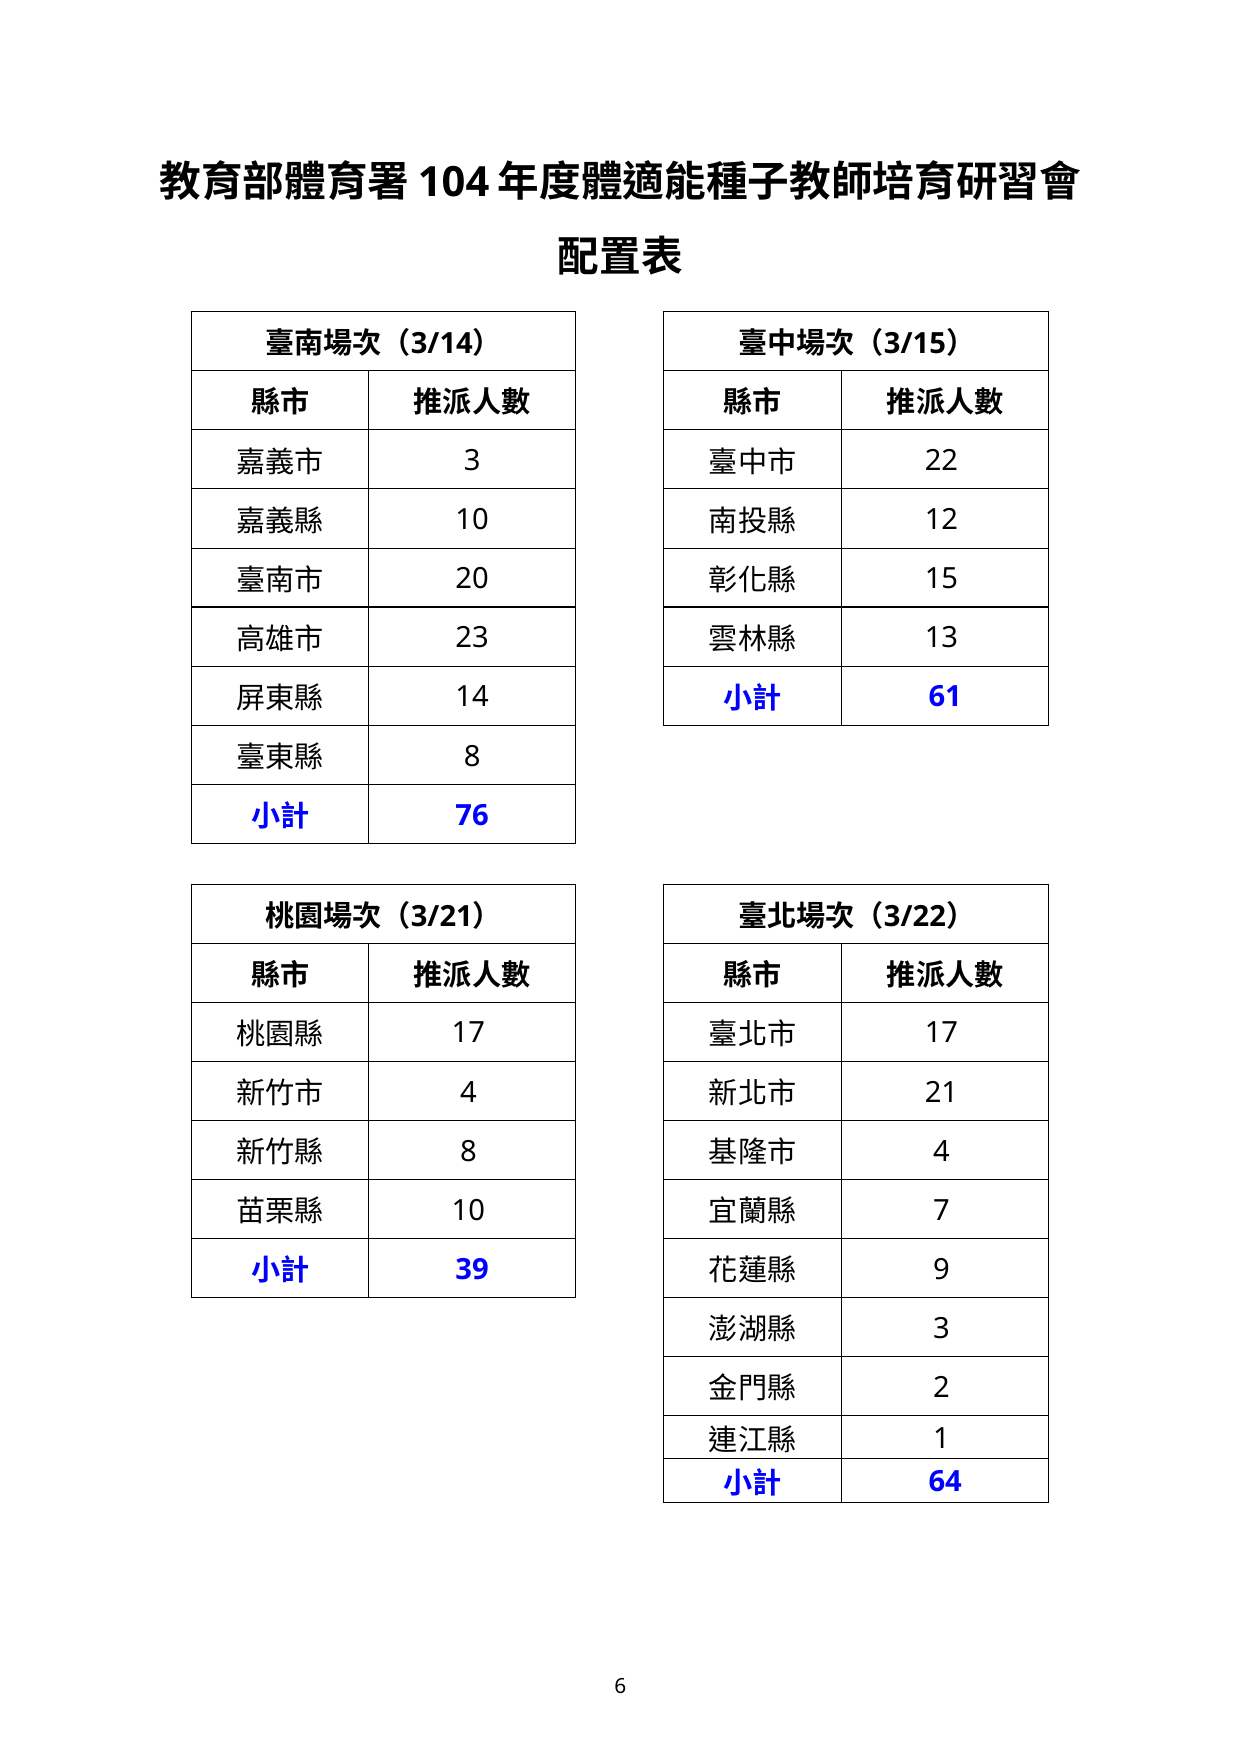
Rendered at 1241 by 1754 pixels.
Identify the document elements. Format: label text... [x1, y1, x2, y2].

table_cell 連江縣 [664, 1416, 841, 1458]
table_cell 76 [369, 785, 575, 843]
table_cell 雲林縣 [664, 608, 841, 666]
table_cell 10 [369, 1180, 575, 1238]
table_cell [369, 1458, 575, 1502]
table_cell 21 [842, 1062, 1048, 1120]
table_cell [664, 843, 841, 883]
table_cell 9 [842, 1239, 1048, 1297]
table_cell 桃園縣 [192, 1003, 368, 1061]
table_cell 南投縣 [664, 489, 841, 547]
table_cell [576, 666, 663, 724]
table_cell [576, 1179, 663, 1238]
table_cell [576, 1061, 663, 1120]
table_cell 13 [842, 608, 1048, 666]
table_cell 15 [842, 549, 1048, 606]
table_cell 10 [369, 489, 575, 547]
table_cell 新北市 [664, 1062, 841, 1120]
table_cell [575, 1458, 663, 1502]
table_cell [576, 488, 663, 547]
table_cell [576, 784, 664, 843]
table_cell 4 [842, 1121, 1048, 1179]
table_cell 桃園場次（3/21） [192, 885, 575, 942]
table_cell 64 [842, 1459, 1048, 1502]
table_cell 推派人數 [842, 371, 1048, 429]
table_cell 2 [842, 1357, 1048, 1415]
table_cell 臺北場次（3/22） [664, 885, 1048, 942]
table_cell [575, 1356, 663, 1415]
table_cell [576, 725, 664, 784]
table_cell [191, 1356, 368, 1415]
table_cell 新竹市 [192, 1062, 368, 1120]
table_cell [191, 1298, 368, 1356]
table_cell [576, 548, 663, 606]
table_cell 推派人數 [842, 944, 1048, 1002]
table_cell 彰化縣 [664, 549, 841, 606]
table_cell [664, 784, 841, 843]
table_cell 小計 [664, 1459, 841, 1502]
table_cell 17 [842, 1003, 1048, 1061]
table_cell 屏東縣 [192, 667, 368, 724]
table_header 臺南場次（3/14） [192, 312, 575, 370]
table_cell 嘉義市 [192, 430, 368, 488]
table_cell 3 [369, 430, 575, 488]
table_cell 4 [369, 1062, 575, 1120]
table_cell 縣市 [664, 944, 841, 1002]
table_cell 宜蘭縣 [664, 1180, 841, 1238]
table_cell 臺北市 [664, 1003, 841, 1061]
table_cell [576, 606, 663, 666]
table_cell [841, 784, 1049, 843]
table_cell 高雄市 [192, 608, 368, 666]
table_cell 22 [842, 430, 1048, 488]
table_header 臺中場次（3/15） [664, 312, 1048, 370]
text 配置表 [118, 223, 1122, 284]
table_cell 1 [842, 1416, 1048, 1458]
table_cell 縣市 [192, 944, 368, 1002]
table_cell [576, 1120, 663, 1179]
table_cell 縣市 [192, 371, 368, 429]
table_cell 金門縣 [664, 1357, 841, 1415]
table_cell [369, 844, 575, 883]
table_cell [191, 844, 368, 883]
table_cell 小計 [192, 785, 368, 843]
table_cell 8 [369, 726, 575, 784]
table_cell 3 [842, 1298, 1048, 1356]
table_cell [576, 429, 663, 488]
table_cell 縣市 [664, 371, 841, 429]
table_cell [191, 1415, 368, 1458]
table_cell 臺南市 [192, 549, 368, 606]
table_cell [841, 726, 1049, 784]
table_cell [575, 843, 664, 883]
table_cell [576, 884, 663, 942]
table_cell 小計 [192, 1239, 368, 1297]
table_cell 臺東縣 [192, 726, 368, 784]
table_cell 苗栗縣 [192, 1180, 368, 1238]
table_cell [576, 370, 663, 429]
table_cell [575, 1415, 663, 1458]
table_cell 澎湖縣 [664, 1298, 841, 1356]
table_cell [664, 726, 841, 784]
table_cell [191, 1458, 368, 1502]
table_cell 20 [369, 549, 575, 606]
table_cell 嘉義縣 [192, 489, 368, 547]
table_cell [575, 1297, 663, 1356]
table_cell 推派人數 [369, 944, 575, 1002]
table_cell 8 [369, 1121, 575, 1179]
table_cell [369, 1415, 575, 1458]
table_cell [576, 943, 663, 1002]
table_cell 14 [369, 667, 575, 724]
table_cell 61 [842, 667, 1048, 724]
table_cell 新竹縣 [192, 1121, 368, 1179]
table_cell 推派人數 [369, 371, 575, 429]
table_cell [369, 1356, 575, 1415]
table_cell [841, 843, 1049, 883]
table_cell 7 [842, 1180, 1048, 1238]
table_cell 12 [842, 489, 1048, 547]
table_cell 臺中市 [664, 430, 841, 488]
table_cell 17 [369, 1003, 575, 1061]
table_cell 23 [369, 608, 575, 666]
table_cell [576, 1002, 663, 1061]
table_cell [369, 1298, 575, 1356]
table_cell 39 [369, 1239, 575, 1297]
text 教育部體育署104年度體適能種子教師培育研習會 [118, 148, 1122, 208]
table_cell 花蓮縣 [664, 1239, 841, 1297]
table_cell 小計 [664, 667, 841, 724]
table_cell 基隆市 [664, 1121, 841, 1179]
table_cell [576, 1238, 663, 1297]
table_header [576, 311, 663, 370]
